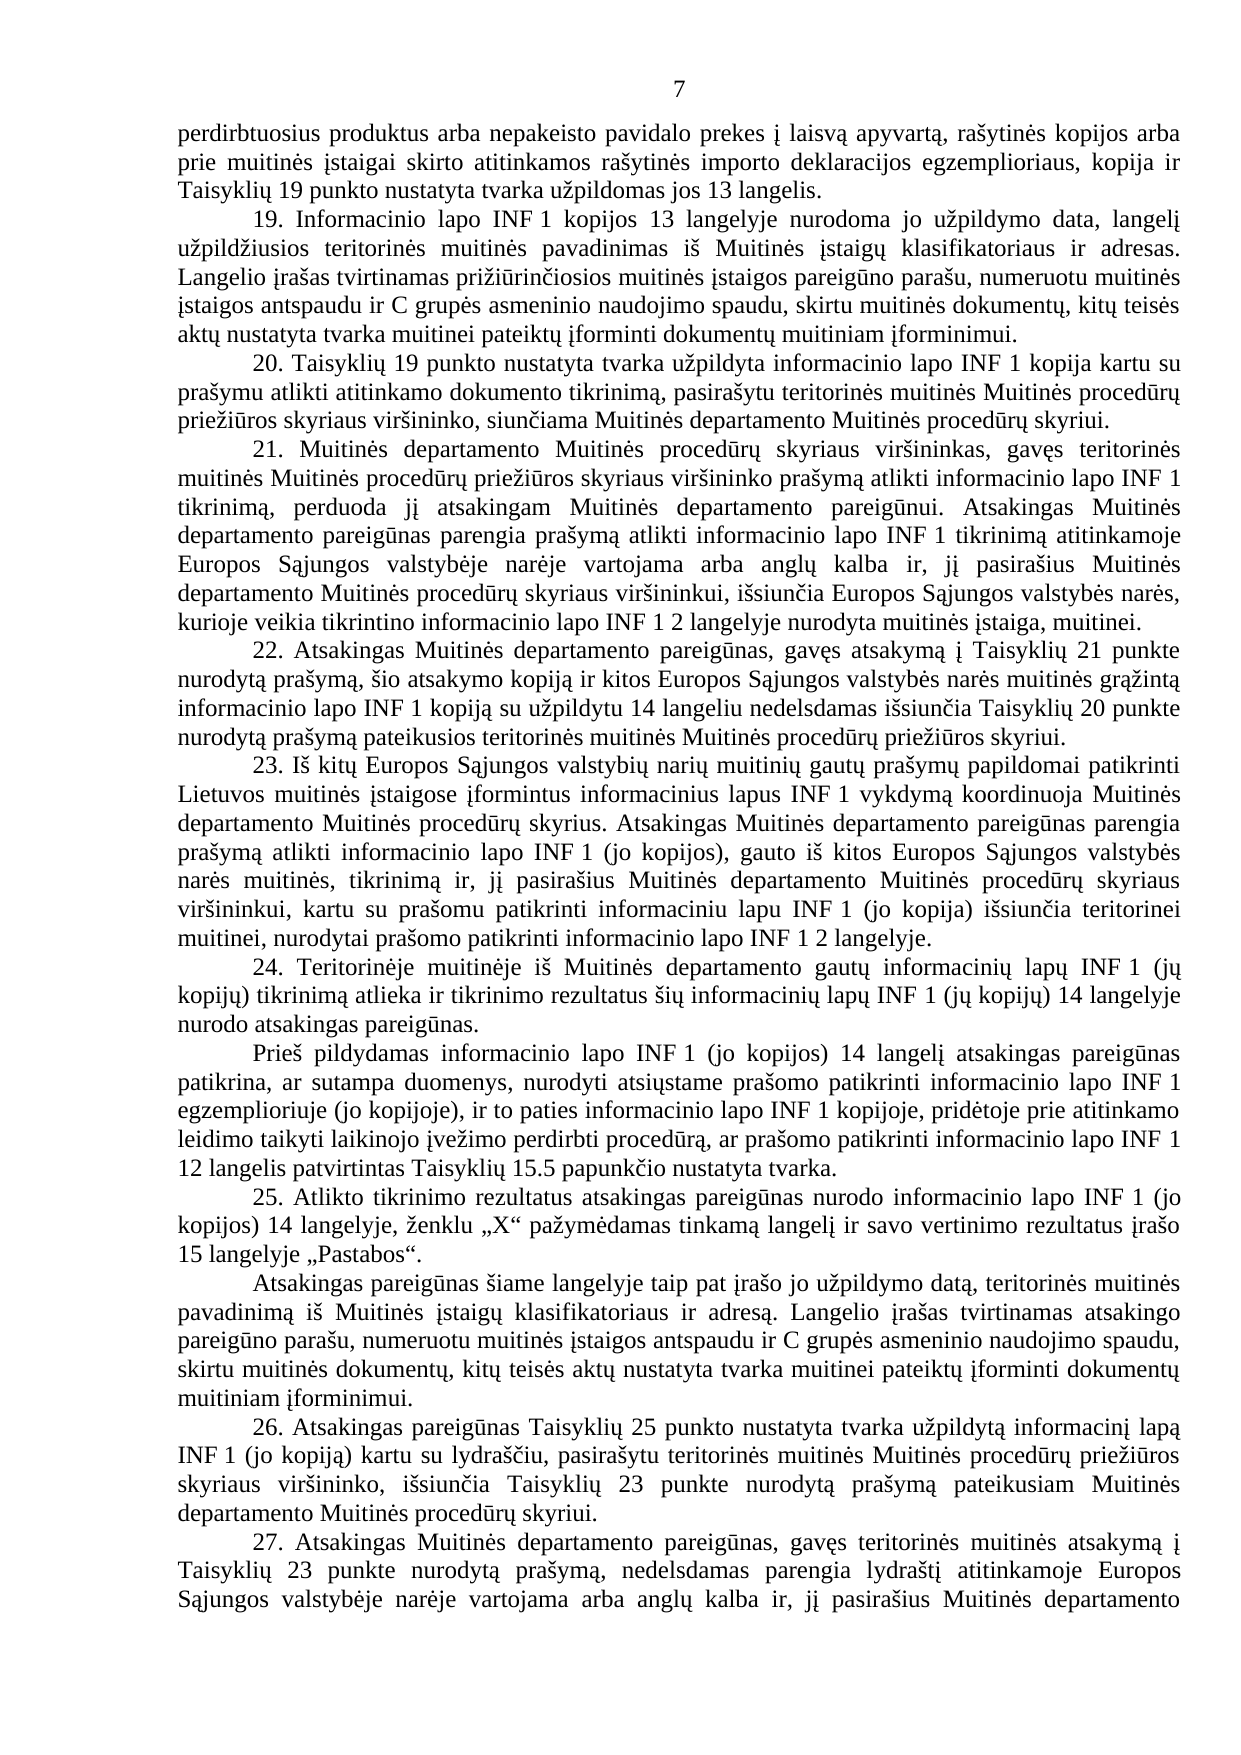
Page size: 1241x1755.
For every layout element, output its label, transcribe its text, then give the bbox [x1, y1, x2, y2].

text 25. Atlikto tikrinimo rezultatus atsakingas pareigūnas nurodo informacinio lapo INF 1 (jo kopijos) 14 langelyje, ženklu „X“ pažymėdamas tinkamą langelį ir savo vertinimo rezultatus įrašo 15 langelyje „Pastabos“. [177, 1182, 1181, 1268]
text Prieš pildydamas informacinio lapo INF 1 (jo kopijos) 14 langelį atsakingas pareigūnas patikrina, ar sutampa duomenys, nurodyti atsiųstame prašomo patikrinti informacinio lapo INF 1 egzemplioriuje (jo kopijoje), ir to paties informacinio lapo INF 1 kopijoje, pridėtoje prie atitinkamo leidimo taikyti laikinojo įvežimo perdirbti procedūrą, ar prašomo patikrinti informacinio lapo INF 1 12 langelis patvirtintas Taisyklių 15.5 papunkčio nustatyta tvarka. [177, 1038, 1181, 1182]
text 27. Atsakingas Muitinės departamento pareigūnas, gavęs teritorinės muitinės atsakymą į Taisyklių 23 punkte nurodytą prašymą, nedelsdamas parengia lydraštį atitinkamoje Europos Sąjungos valstybėje narėje vartojama arba anglų kalba ir, jį pasirašius Muitinės departamento [177, 1527, 1181, 1613]
text 21. Muitinės departamento Muitinės procedūrų skyriaus viršininkas, gavęs teritorinės muitinės Muitinės procedūrų priežiūros skyriaus viršininko prašymą atlikti informacinio lapo INF 1 tikrinimą, perduoda jį atsakingam Muitinės departamento pareigūnui. Atsakingas Muitinės departamento pareigūnas parengia prašymą atlikti informacinio lapo INF 1 tikrinimą atitinkamoje Europos Sąjungos valstybėje narėje vartojama arba anglų kalba ir, jį pasirašius Muitinės departamento Muitinės procedūrų skyriaus viršininkui, išsiunčia Europos Sąjungos valstybės narės, kurioje veikia tikrintino informacinio lapo INF 1 2 langelyje nurodyta muitinės įstaiga, muitinei. [177, 434, 1181, 636]
text 19. Informacinio lapo INF 1 kopijos 13 langelyje nurodoma jo užpildymo data, langelį užpildžiusios teritorinės muitinės pavadinimas iš Muitinės įstaigų klasifikatoriaus ir adresas. Langelio įrašas tvirtinamas prižiūrinčiosios muitinės įstaigos pareigūno parašu, numeruotu muitinės įstaigos antspaudu ir C grupės asmeninio naudojimo spaudu, skirtu muitinės dokumentų, kitų teisės aktų nustatyta tvarka muitinei pateiktų įforminti dokumentų muitiniam įforminimui. [177, 204, 1181, 348]
text 24. Teritorinėje muitinėje iš Muitinės departamento gautų informacinių lapų INF 1 (jų kopijų) tikrinimą atlieka ir tikrinimo rezultatus šių informacinių lapų INF 1 (jų kopijų) 14 langelyje nurodo atsakingas pareigūnas. [177, 952, 1181, 1038]
text Atsakingas pareigūnas šiame langelyje taip pat įrašo jo užpildymo datą, teritorinės muitinės pavadinimą iš Muitinės įstaigų klasifikatoriaus ir adresą. Langelio įrašas tvirtinamas atsakingo pareigūno parašu, numeruotu muitinės įstaigos antspaudu ir C grupės asmeninio naudojimo spaudu, skirtu muitinės dokumentų, kitų teisės aktų nustatyta tvarka muitinei pateiktų įforminti dokumentų muitiniam įforminimui. [177, 1268, 1181, 1412]
text 23. Iš kitų Europos Sąjungos valstybių narių muitinių gautų prašymų papildomai patikrinti Lietuvos muitinės įstaigose įformintus informacinius lapus INF 1 vykdymą koordinuoja Muitinės departamento Muitinės procedūrų skyrius. Atsakingas Muitinės departamento pareigūnas parengia prašymą atlikti informacinio lapo INF 1 (jo kopijos), gauto iš kitos Europos Sąjungos valstybės narės muitinės, tikrinimą ir, jį pasirašius Muitinės departamento Muitinės procedūrų skyriaus viršininkui, kartu su prašomu patikrinti informaciniu lapu INF 1 (jo kopija) išsiunčia teritorinei muitinei, nurodytai prašomo patikrinti informacinio lapo INF 1 2 langelyje. [177, 751, 1181, 952]
text 20. Taisyklių 19 punkto nustatyta tvarka užpildyta informacinio lapo INF 1 kopija kartu su prašymu atlikti atitinkamo dokumento tikrinimą, pasirašytu teritorinės muitinės Muitinės procedūrų priežiūros skyriaus viršininko, siunčiama Muitinės departamento Muitinės procedūrų skyriui. [177, 348, 1181, 434]
text perdirbtuosius produktus arba nepakeisto pavidalo prekes į laisvą apyvartą, rašytinės kopijos arba prie muitinės įstaigai skirto atitinkamos rašytinės importo deklaracijos egzemplioriaus, kopija ir Taisyklių 19 punkto nustatyta tvarka užpildomas jos 13 langelis. [177, 118, 1181, 204]
text 26. Atsakingas pareigūnas Taisyklių 25 punkto nustatyta tvarka užpildytą informacinį lapą INF 1 (jo kopiją) kartu su lydraščiu, pasirašytu teritorinės muitinės Muitinės procedūrų priežiūros skyriaus viršininko, išsiunčia Taisyklių 23 punkte nurodytą prašymą pateikusiam Muitinės departamento Muitinės procedūrų skyriui. [177, 1412, 1181, 1527]
text 22. Atsakingas Muitinės departamento pareigūnas, gavęs atsakymą į Taisyklių 21 punkte nurodytą prašymą, šio atsakymo kopiją ir kitos Europos Sąjungos valstybės narės muitinės grąžintą informacinio lapo INF 1 kopiją su užpildytu 14 langeliu nedelsdamas išsiunčia Taisyklių 20 punkte nurodytą prašymą pateikusios teritorinės muitinės Muitinės procedūrų priežiūros skyriui. [177, 636, 1181, 751]
